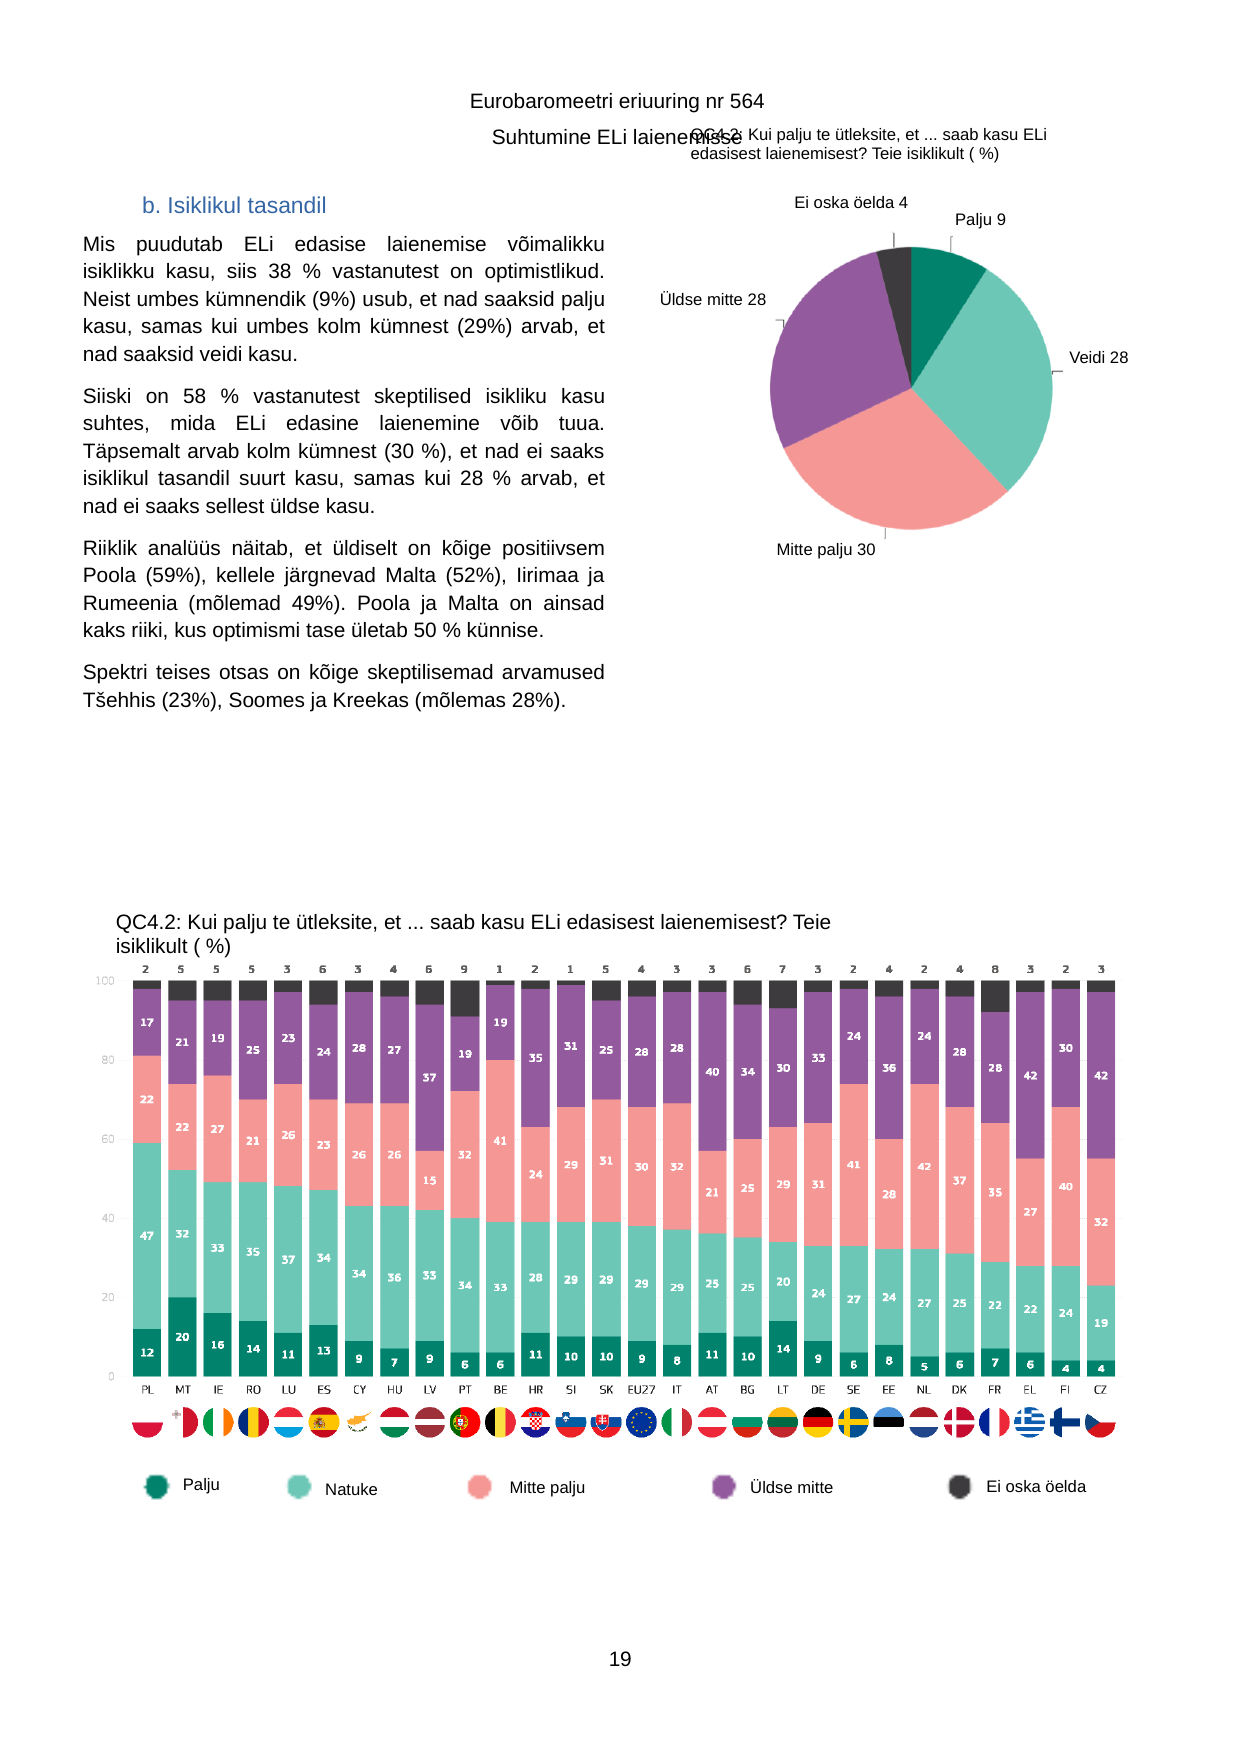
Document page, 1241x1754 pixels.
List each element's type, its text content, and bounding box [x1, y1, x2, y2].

picture [137, 1458, 981, 1523]
picture [83, 959, 1123, 1440]
text Siiski on 58 % vastanutest skeptilised isikliku kasu suhtes, mida ELi edasine laienemine võib tuua. Täpsemalt arvab kolm kümnest (30 %), et nad ei saaks isiklikul tasandil suurt kasu, samas kui 28 % arvab, et nad ei saaks sellest üldse kasu. [83, 383, 605, 517]
text Mis puudutab ELi edasise laienemise võimalikku isiklikku kasu, siis 38 % vastanutest on optimistlikud. Neist umbes kümnendik (9%) usub, et nad saaksid palju kasu, samas kui umbes kolm kümnest (29%) arvab, et nad saaksid veidi kasu. [83, 231, 605, 365]
text Spektri teises otsas on kõige skeptilisemad arvamused Tšehhis (23%), Soomes ja Kreekas (mõlemas 28%). [83, 660, 605, 712]
subtitle b. Isiklikul tasandil [142, 192, 605, 219]
text Riiklik analüüs näitab, et üldiselt on kõige positiivsem Poola (59%), kellele järgnevad Malta (52%), Iirimaa ja Rumeenia (mõlemad 49%). Poola ja Malta on ainsad kaks riiki, kus optimismi tase ületab 50 % künnise. [83, 536, 605, 642]
picture [763, 230, 1063, 544]
